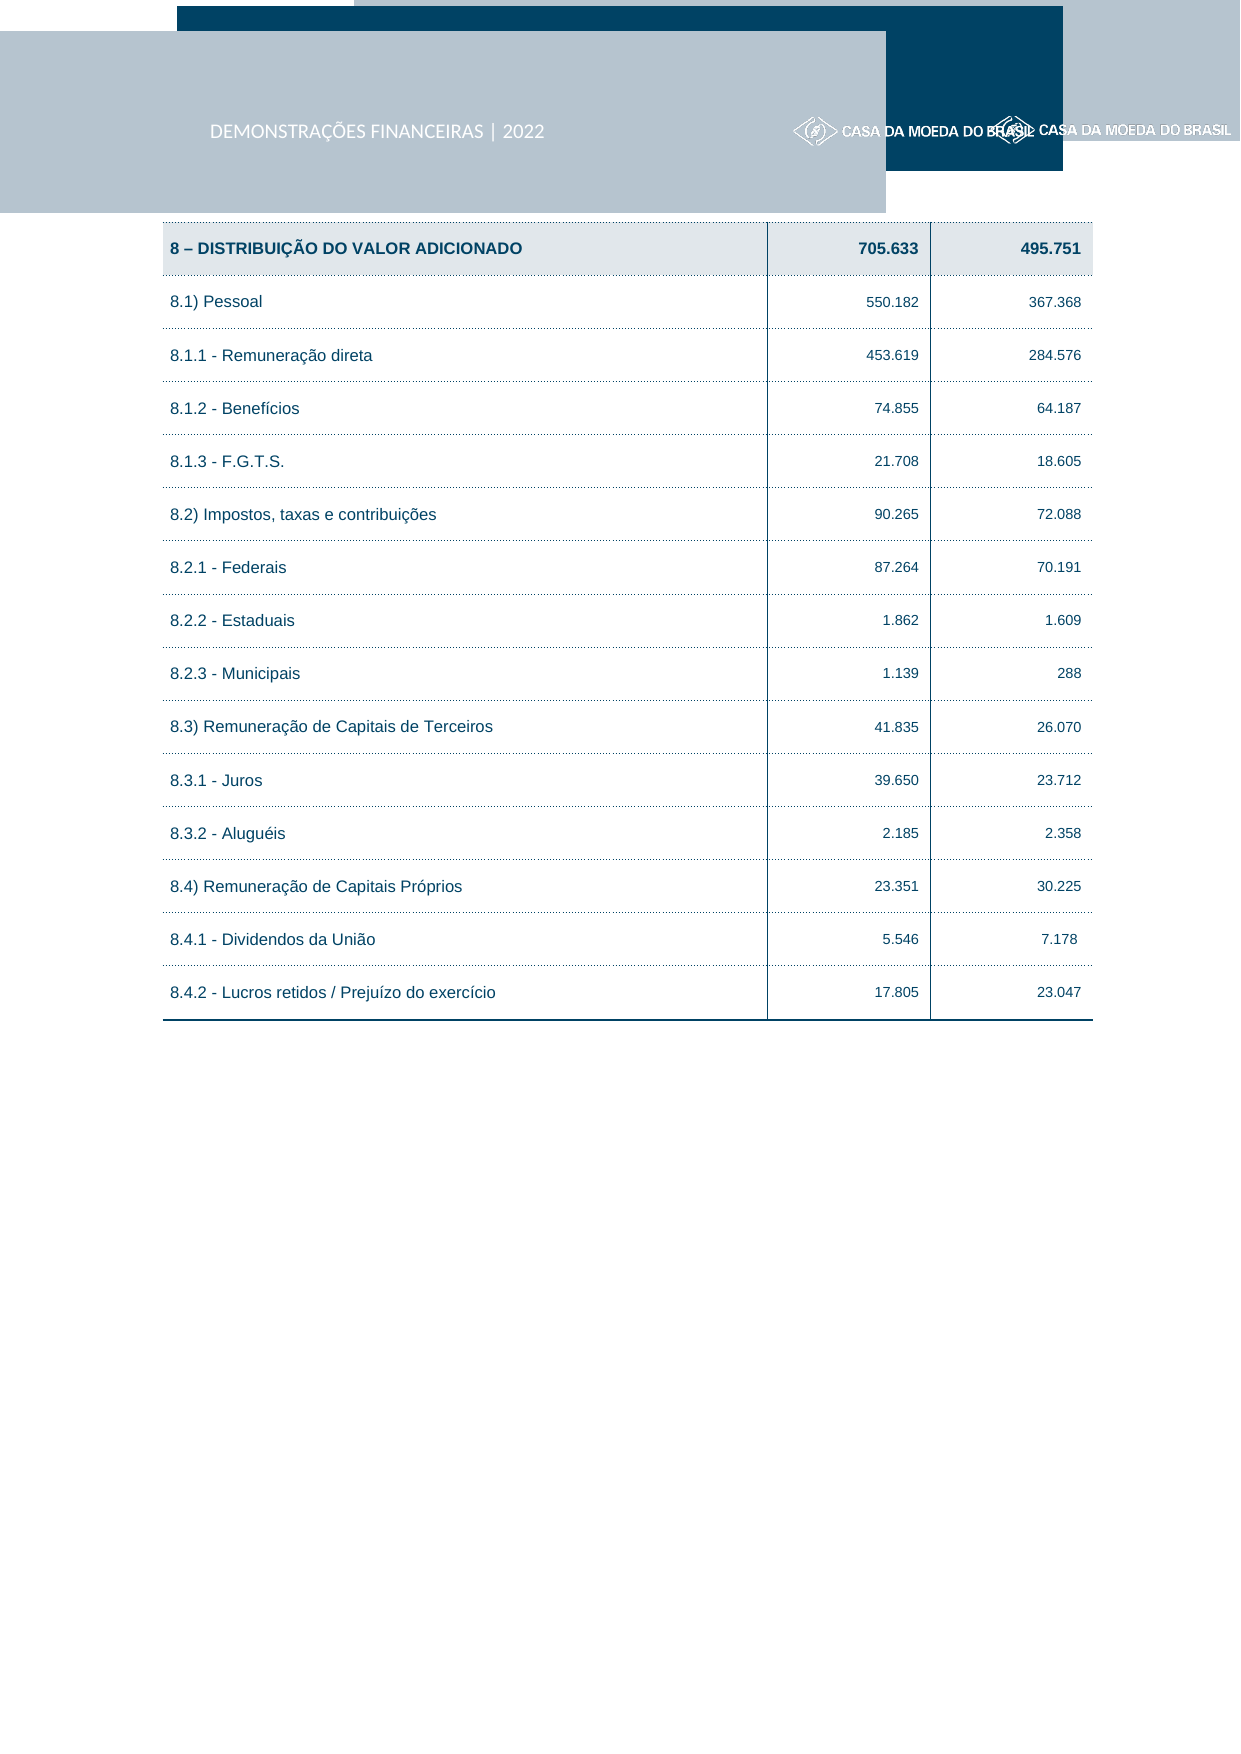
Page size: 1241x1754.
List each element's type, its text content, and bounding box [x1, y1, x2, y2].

table_cell 8.4.1 - Dividendos da União [163, 912, 767, 965]
table_cell 1.862 [768, 594, 930, 647]
table_cell 41.835 [768, 700, 930, 753]
table_cell 8.3) Remuneração de Capitais de Terceiros [163, 700, 767, 753]
table_cell 8.1.2 - Benefícios [163, 381, 767, 434]
table_cell 8.2.1 - Federais [163, 540, 767, 593]
table_cell 17.805 [768, 965, 930, 1018]
table_cell 7.178 [931, 912, 1093, 965]
table_cell 8.3.2 - Aluguéis [163, 806, 767, 859]
table_cell 23.047 [931, 965, 1093, 1018]
table_cell 8.1.3 - F.G.T.S. [163, 434, 767, 487]
table_cell 87.264 [768, 540, 930, 593]
table_cell 8.4) Remuneração de Capitais Próprios [163, 859, 767, 912]
table_cell 1.609 [931, 594, 1093, 647]
table_cell 8.1.1 - Remuneração direta [163, 328, 767, 381]
table_cell 72.088 [931, 487, 1093, 540]
table_cell 367.368 [931, 275, 1093, 328]
table_cell 550.182 [768, 275, 930, 328]
table_cell 64.187 [931, 381, 1093, 434]
table_cell 8.2.3 - Municipais [163, 647, 767, 700]
table_cell 30.225 [931, 859, 1093, 912]
table_cell 284.576 [931, 328, 1093, 381]
table_cell 8.3.1 - Juros [163, 753, 767, 806]
table_cell 2.185 [768, 806, 930, 859]
table_cell 39.650 [768, 753, 930, 806]
table_cell 26.070 [931, 700, 1093, 753]
table_cell 74.855 [768, 381, 930, 434]
table_cell 5.546 [768, 912, 930, 965]
table_header 495.751 [931, 222, 1093, 275]
table_cell 8.1) Pessoal [163, 275, 767, 328]
table_cell 1.139 [768, 647, 930, 700]
table_cell 23.351 [768, 859, 930, 912]
table_cell 90.265 [768, 487, 930, 540]
table_header 705.633 [768, 222, 930, 275]
table_cell 8.4.2 - Lucros retidos / Prejuízo do exercício [163, 965, 767, 1018]
table_header 8 – DISTRIBUIÇÃO DO VALOR ADICIONADO [163, 222, 767, 275]
table_cell 23.712 [931, 753, 1093, 806]
table_cell 453.619 [768, 328, 930, 381]
table_cell 70.191 [931, 540, 1093, 593]
table_cell 8.2.2 - Estaduais [163, 594, 767, 647]
table_cell 288 [931, 647, 1093, 700]
table_cell 18.605 [931, 434, 1093, 487]
table_cell 2.358 [931, 806, 1093, 859]
table_cell 21.708 [768, 434, 930, 487]
table_cell 8.2) Impostos, taxas e contribuições [163, 487, 767, 540]
